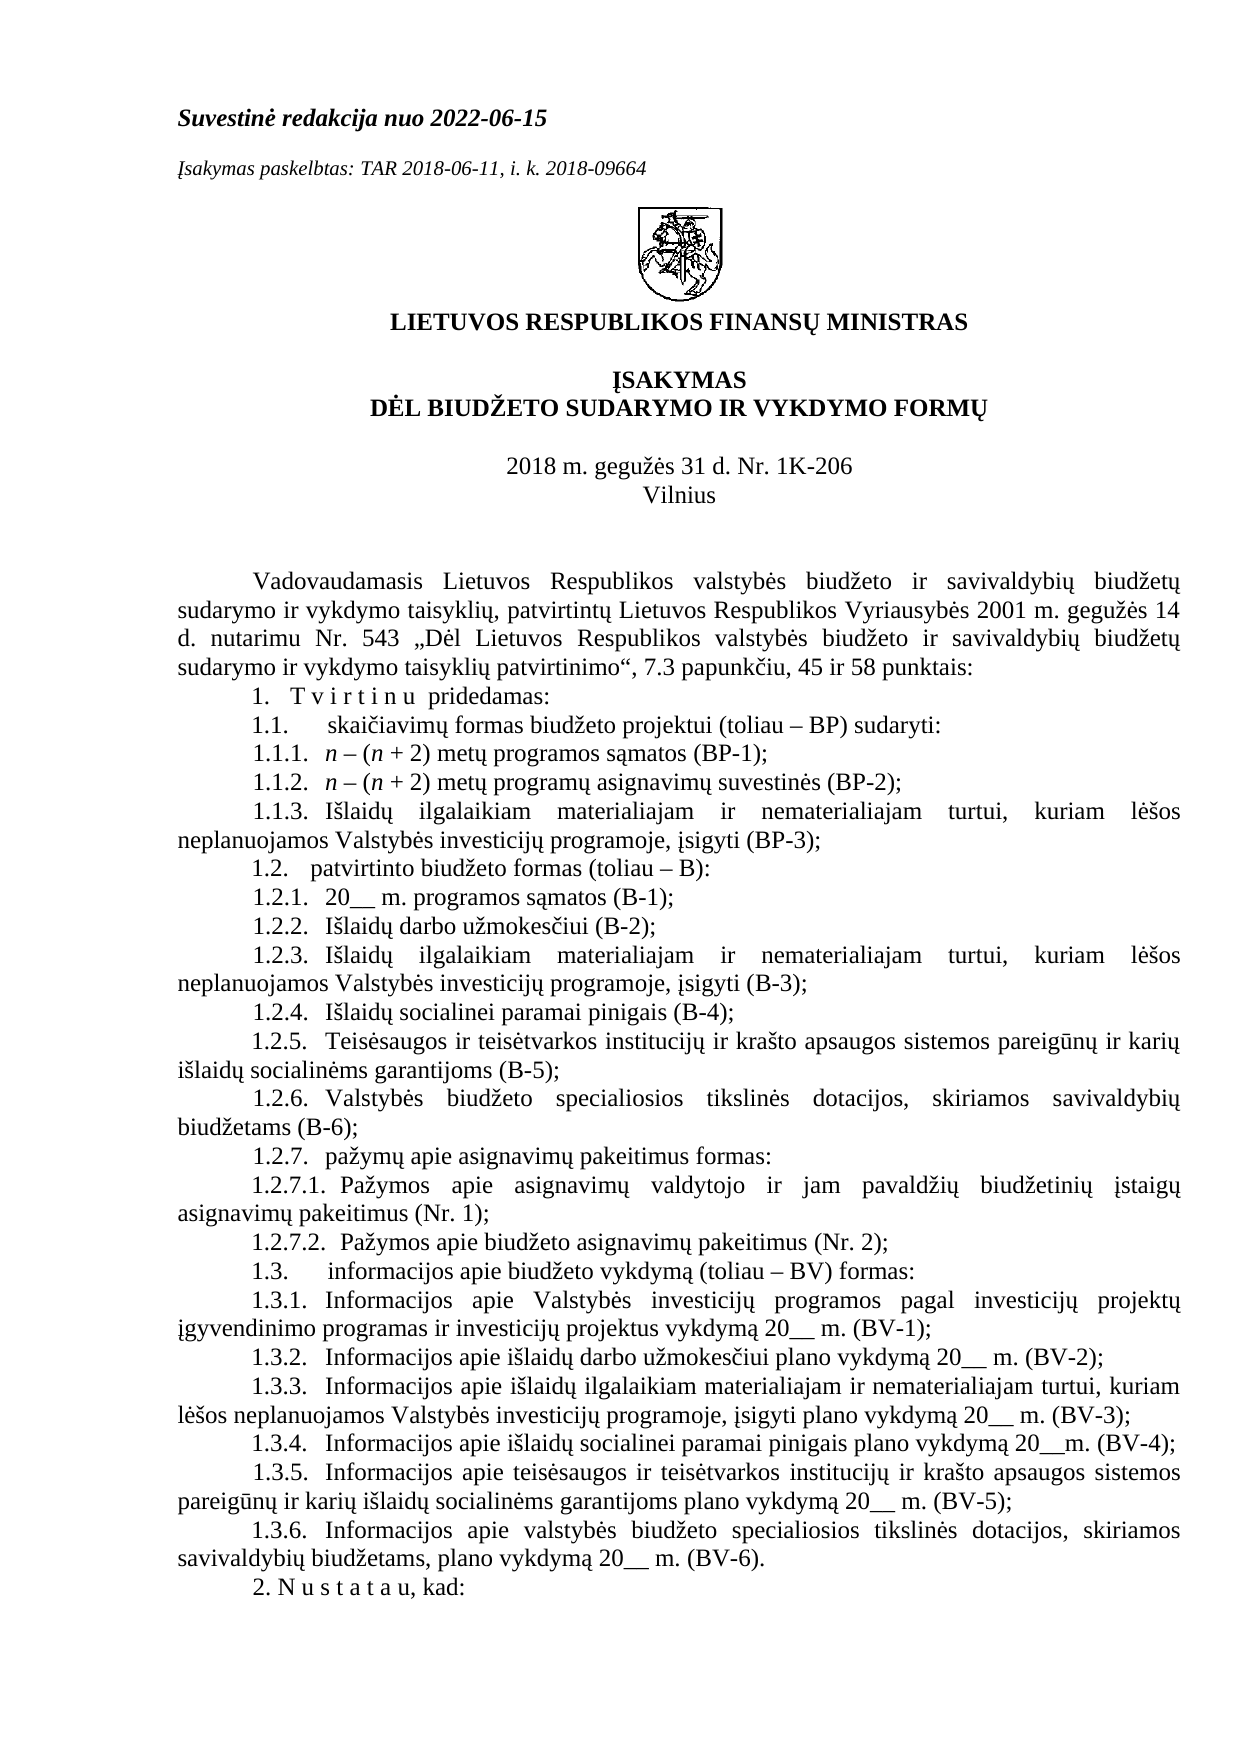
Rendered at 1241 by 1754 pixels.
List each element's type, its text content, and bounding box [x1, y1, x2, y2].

text Vilnius [177, 480, 1181, 508]
text 2018 m. gegužės 31 d. Nr. 1K-206 [177, 451, 1181, 480]
text 2. Nustatau, kad: [177, 1572, 1181, 1601]
text ĮSAKYMAS [177, 365, 1181, 393]
text 1.2.1. 20__ m. programos sąmatos (B-1); [252, 882, 1181, 911]
text 1.2.6. Valstybės biudžeto specialiosios tikslinės dotacijos, skiriamos savivaldybių biudžetams (B-6); [177, 1083, 1181, 1141]
text 1.2.7.1. Pažymos apie asignavimų valdytojo ir jam pavaldžių biudžetinių įstaigų asignavimų pakeitimus (Nr. 1); [177, 1170, 1181, 1227]
text 1. Tvirtinu pridedamas: [215, 681, 1181, 710]
text 1.3. informacijos apie biudžeto vykdymą (toliau – BV) formas: [177, 1256, 1181, 1285]
text 1.2. patvirtinto biudžeto formas (toliau – B): [177, 853, 1181, 882]
text 1.3.2. Informacijos apie išlaidų darbo užmokesčiui plano vykdymą 20__ m. (BV-2); [177, 1342, 1181, 1371]
text 1.3.4. Informacijos apie išlaidų socialinei paramai pinigais plano vykdymą 20__m. (BV-4); [177, 1428, 1181, 1457]
text 1.3.3. Informacijos apie išlaidų ilgalaikiam materialiajam ir nematerialiajam turtui, kuriam lėšos neplanuojamos Valstybės investicijų programoje, įsigyti plano vykdymą 20__ m. (BV-3); [177, 1371, 1181, 1428]
text Suvestinė redakcija nuo 2022-06-15 [177, 103, 1181, 132]
text Vadovaudamasis Lietuvos Respublikos valstybės biudžeto ir savivaldybių biudžetų sudarymo ir vykdymo taisyklių, patvirtintų Lietuvos Respublikos Vyriausybės 2001 m. gegužės 14 d. nutarimu Nr. 543 „Dėl Lietuvos Respublikos valstybės biudžeto ir savivaldybių biudžetų sudarymo ir vykdymo taisyklių patvirtinimo“, 7.3 papunkčiu, 45 ir 58 punktais: [177, 566, 1181, 681]
text 1.1.1. n – (n + 2) metų programos sąmatos (BP-1); [252, 738, 1181, 767]
text 1.3.1. Informacijos apie Valstybės investicijų programos pagal investicijų projektų įgyvendinimo programas ir investicijų projektus vykdymą 20__ m. (BV-1); [177, 1285, 1181, 1342]
text 1.3.6. Informacijos apie valstybės biudžeto specialiosios tikslinės dotacijos, skiriamos savivaldybių biudžetams, plano vykdymą 20__ m. (BV-6). [177, 1515, 1181, 1572]
text DĖL BIUDŽETO SUDARYMO IR VYKDYMO FORMŲ [177, 393, 1181, 422]
text 1.1.3. Išlaidų ilgalaikiam materialiajam ir nematerialiajam turtui, kuriam lėšos neplanuojamos Valstybės investicijų programoje, įsigyti (BP-3); [177, 796, 1181, 853]
text 1.1.2. n – (n + 2) metų programų asignavimų suvestinės (BP-2); [252, 767, 1181, 796]
text 1.2.5. Teisėsaugos ir teisėtvarkos institucijų ir krašto apsaugos sistemos pareigūnų ir karių išlaidų socialinėms garantijoms (B-5); [177, 1026, 1181, 1083]
text 1.2.7.2. Pažymos apie biudžeto asignavimų pakeitimus (Nr. 2); [251, 1227, 1181, 1256]
text 1.3.5. Informacijos apie teisėsaugos ir teisėtvarkos institucijų ir krašto apsaugos sistemos pareigūnų ir karių išlaidų socialinėms garantijoms plano vykdymą 20__ m. (BV-5); [177, 1457, 1181, 1515]
text 1.2.3. Išlaidų ilgalaikiam materialiajam ir nematerialiajam turtui, kuriam lėšos neplanuojamos Valstybės investicijų programoje, įsigyti (B-3); [177, 940, 1181, 997]
text LIETUVOS RESPUBLIKOS FINANSŲ MINISTRAS [177, 307, 1181, 336]
text Įsakymas paskelbtas: TAR 2018-06-11, i. k. 2018-09664 [177, 156, 1181, 180]
text 1.2.7. pažymų apie asignavimų pakeitimus formas: [252, 1141, 1181, 1170]
text 1.2.4. Išlaidų socialinei paramai pinigais (B-4); [177, 997, 1181, 1026]
text 1.2.2. Išlaidų darbo užmokesčiui (B-2); [252, 911, 1181, 940]
text 1.1. skaičiavimų formas biudžeto projektui (toliau – BP) sudaryti: [177, 710, 1181, 738]
